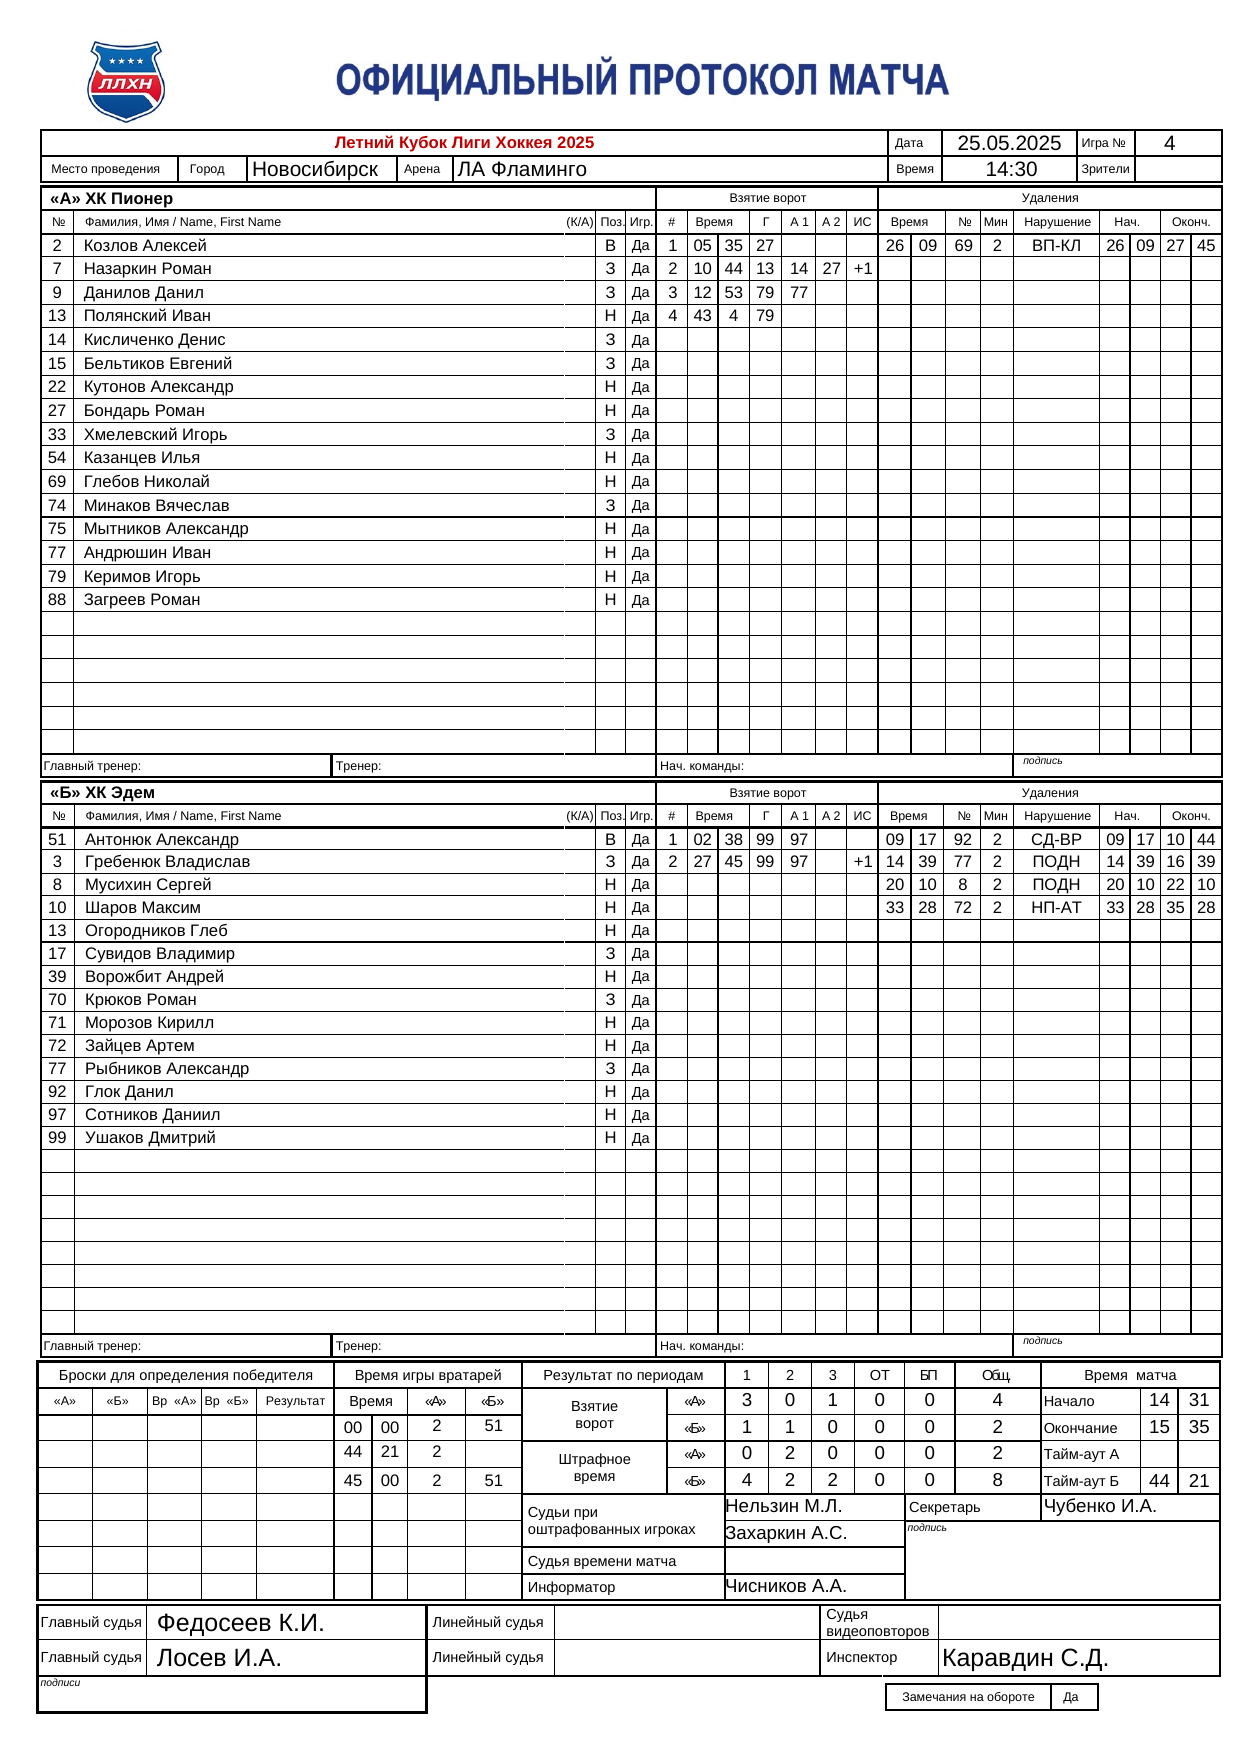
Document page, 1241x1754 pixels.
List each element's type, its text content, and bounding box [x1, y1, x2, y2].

table_cell [782, 1058, 815, 1079]
table_cell 44 [335, 1441, 371, 1467]
table_cell [1100, 966, 1129, 987]
table_cell Взятие ворот [523, 1389, 666, 1440]
table_cell [912, 943, 943, 964]
table_cell [688, 376, 717, 398]
table_cell [1192, 305, 1221, 327]
table_cell [688, 874, 717, 895]
table_cell 1 [657, 235, 687, 256]
table_cell [719, 896, 749, 918]
table_cell [981, 943, 1013, 964]
table_cell [946, 565, 980, 587]
table_cell [657, 541, 687, 564]
table_cell 0 [769, 1389, 811, 1413]
table_cell [946, 281, 980, 303]
table_cell [1131, 281, 1160, 303]
table_cell [912, 1311, 943, 1333]
table_cell [719, 376, 749, 398]
table_cell [879, 470, 910, 493]
table_cell [1179, 1441, 1219, 1467]
table_header Замечания на обороте [887, 1685, 1050, 1709]
table_cell Да [626, 235, 655, 256]
table_cell [847, 1311, 877, 1333]
table_cell [944, 989, 980, 1011]
table_cell [981, 989, 1013, 1011]
table_cell [944, 1081, 980, 1103]
table_cell [1131, 446, 1160, 469]
table_cell [750, 1173, 781, 1195]
table_cell [1192, 518, 1221, 540]
table_cell [847, 874, 877, 895]
table_cell [782, 541, 815, 564]
table_cell [1161, 1035, 1190, 1057]
table_cell [257, 1468, 333, 1493]
table_cell 77 [782, 281, 815, 303]
table_cell [719, 920, 749, 941]
table_cell [688, 399, 717, 422]
table_cell [750, 966, 781, 987]
table_cell [981, 707, 1013, 729]
table_cell [1100, 352, 1129, 374]
table_cell [912, 1242, 943, 1264]
table_cell [719, 541, 749, 564]
table_cell [626, 1288, 655, 1310]
table_cell 74 [42, 494, 73, 516]
table_cell [1100, 328, 1129, 351]
table_cell Данилов Данил [74, 281, 564, 303]
table_cell [565, 1104, 595, 1126]
table_cell [981, 1242, 1013, 1264]
table_cell [879, 1196, 910, 1218]
table_cell 2 [657, 257, 687, 280]
table_cell [750, 636, 781, 658]
table_cell [1014, 446, 1099, 469]
table_cell 10 [1161, 829, 1190, 849]
table_cell Тренер: [333, 1335, 655, 1356]
table_cell Судьи при оштрафованных игроках [523, 1495, 724, 1546]
table_cell [879, 1104, 910, 1126]
table_cell [657, 1311, 687, 1333]
table_cell А 1 [782, 805, 815, 826]
table_cell [782, 896, 815, 918]
table_cell [847, 518, 877, 540]
table_cell Н [596, 541, 625, 564]
table_cell [75, 1219, 564, 1241]
table_cell [565, 588, 595, 611]
table_cell [565, 352, 595, 374]
table_cell А 2 [816, 805, 846, 826]
table_cell Да [626, 1104, 655, 1126]
table_cell [688, 707, 717, 729]
table_cell [816, 707, 846, 729]
table_header Время матча [1042, 1363, 1219, 1387]
table_cell Рыбников Александр [75, 1058, 564, 1079]
table_cell Н [596, 376, 625, 398]
table_cell [1192, 541, 1221, 564]
table_cell Хмелевский Игорь [74, 423, 564, 445]
table_cell [1161, 446, 1190, 469]
table_cell [657, 896, 687, 918]
table_cell [373, 1547, 407, 1573]
table_cell [657, 683, 687, 706]
table_cell [1131, 707, 1160, 729]
table_cell [719, 1127, 749, 1149]
table_cell 0 [855, 1442, 904, 1467]
table_cell В [596, 235, 625, 256]
table_cell 77 [944, 850, 980, 872]
table_cell [981, 1311, 1013, 1333]
table_cell [879, 518, 910, 540]
table_cell Да [626, 1127, 655, 1149]
table_cell [883, 1677, 1220, 1681]
table_cell 21 [1179, 1468, 1219, 1493]
table_cell [1100, 446, 1129, 469]
table_cell [74, 636, 564, 658]
table_cell [565, 850, 595, 872]
table_cell «Б » [466, 1389, 521, 1413]
table_cell [719, 943, 749, 964]
table_cell [657, 470, 687, 493]
table_cell [202, 1494, 256, 1520]
table_cell [750, 874, 781, 895]
table_cell [750, 1150, 781, 1172]
table_cell [596, 683, 625, 706]
table_cell Чисников А.А. [726, 1575, 904, 1599]
table_cell [847, 829, 877, 849]
table_cell 02 [688, 829, 717, 849]
table_header ОТ [855, 1363, 904, 1387]
table_cell Окончание [1042, 1415, 1140, 1440]
table_cell [879, 730, 910, 753]
table_cell Линейный судья [428, 1640, 554, 1675]
table_cell [688, 1265, 717, 1287]
table_cell Да [626, 399, 655, 422]
table_cell [719, 1150, 749, 1172]
table_cell [1192, 376, 1221, 398]
table_cell [847, 943, 877, 964]
table_cell [719, 966, 749, 987]
table_cell [946, 518, 980, 540]
table_cell [42, 1288, 74, 1310]
table_cell [750, 1104, 781, 1126]
table_cell [1100, 588, 1129, 611]
table_cell [1161, 1058, 1190, 1079]
table_cell [1192, 1150, 1221, 1172]
table_cell [1014, 257, 1099, 280]
table_cell [1192, 920, 1221, 941]
table_cell Н [596, 1012, 625, 1033]
table_cell [688, 612, 717, 634]
table_cell 0 [855, 1468, 904, 1493]
table_cell Мытников Александр [74, 518, 564, 540]
table_cell [816, 1104, 846, 1126]
table_cell «А» [39, 1389, 92, 1413]
table_cell [912, 399, 945, 422]
table_cell 15 [1141, 1415, 1177, 1440]
picture [5, 28, 1179, 129]
table_cell [1192, 281, 1221, 303]
table_cell 14 [782, 257, 815, 280]
table_cell [816, 659, 846, 682]
table_cell [1100, 565, 1129, 587]
table_cell Время [879, 211, 945, 233]
table_cell [202, 1468, 256, 1493]
table_cell [39, 1547, 92, 1573]
table_cell 2 [657, 850, 687, 872]
table_cell [148, 1521, 201, 1546]
table_cell [879, 352, 910, 374]
table_cell [1014, 588, 1099, 611]
table_cell [657, 920, 687, 941]
table_cell [93, 1416, 147, 1440]
table_cell [782, 612, 815, 634]
table_cell 0 [905, 1468, 954, 1493]
table_cell [719, 1288, 749, 1310]
table_cell [1014, 565, 1099, 587]
table_cell [565, 235, 595, 256]
table_cell [688, 1242, 717, 1264]
table_cell [565, 636, 595, 658]
table_cell [782, 1035, 815, 1057]
table_cell [626, 1265, 655, 1287]
table_cell [257, 1441, 333, 1467]
table_cell [596, 1173, 625, 1195]
table_cell [879, 966, 910, 987]
table_cell [782, 683, 815, 706]
table_cell 10 [1192, 874, 1221, 895]
table_cell [1161, 1012, 1190, 1033]
table_cell [981, 446, 1013, 469]
table_cell Да [626, 470, 655, 493]
table_cell [750, 1311, 781, 1333]
table_cell [847, 541, 877, 564]
table_cell [847, 1173, 877, 1195]
table_cell [719, 446, 749, 469]
table_cell [1100, 943, 1129, 964]
table_cell «Б» [668, 1415, 724, 1440]
table_cell [1131, 423, 1160, 445]
table_cell [1100, 1058, 1129, 1079]
table_cell ПОДН [1014, 850, 1099, 872]
table_cell [1014, 683, 1099, 706]
table_cell [1014, 1058, 1099, 1079]
table_cell [816, 989, 846, 1011]
table_cell [39, 1521, 92, 1546]
table_cell [1192, 494, 1221, 516]
table_cell Да [626, 328, 655, 351]
table_cell [782, 494, 815, 516]
table_cell [1192, 730, 1221, 753]
table_cell [1161, 1265, 1190, 1287]
table_cell [335, 1494, 371, 1520]
table_cell [148, 1468, 201, 1493]
table_cell Судья видеоповторов [821, 1606, 938, 1639]
table_cell [1192, 423, 1221, 445]
table_cell [565, 874, 595, 895]
table_cell Н [596, 399, 625, 422]
table_cell [1161, 423, 1190, 445]
table_cell [373, 1574, 407, 1599]
table_cell [565, 920, 595, 941]
table_cell [688, 1081, 717, 1103]
table_cell [1161, 966, 1190, 987]
table_cell 27 [750, 235, 781, 256]
table_cell [373, 1494, 407, 1520]
table_cell 09 [912, 235, 945, 256]
table_cell [657, 1288, 687, 1310]
table_cell [946, 470, 980, 493]
table_cell [1161, 707, 1190, 729]
table_cell [719, 1104, 749, 1126]
table_cell [148, 1416, 201, 1440]
table_cell [782, 707, 815, 729]
table_cell [565, 305, 595, 327]
table_cell Город [179, 157, 246, 181]
table_cell Да [626, 920, 655, 941]
table_cell [912, 612, 945, 634]
table_cell Да [626, 588, 655, 611]
table_cell [688, 588, 717, 611]
table_cell [782, 943, 815, 964]
table_cell [1131, 588, 1160, 611]
table_cell [946, 494, 980, 516]
table_cell [847, 730, 877, 753]
table_cell [688, 1196, 717, 1218]
table_cell [1131, 541, 1160, 564]
table_cell Антонюк Александр [75, 829, 564, 849]
table_cell Информатор [523, 1575, 724, 1599]
table_cell [1131, 352, 1160, 374]
table_cell [1192, 446, 1221, 469]
table_cell [719, 399, 749, 422]
table_cell [657, 1150, 687, 1172]
table_cell Да [626, 966, 655, 987]
table_cell Да [626, 565, 655, 587]
table_cell 4 [956, 1389, 1040, 1413]
table_cell Главный тренер: [42, 1335, 330, 1356]
table_cell +1 [847, 850, 877, 872]
table_cell [750, 896, 781, 918]
table_cell [657, 943, 687, 964]
table_cell [981, 1196, 1013, 1218]
table_cell [912, 470, 945, 493]
table_cell Н [596, 1104, 625, 1126]
table_cell [847, 1058, 877, 1079]
table_cell Кисличенко Денис [74, 328, 564, 351]
table_cell [912, 730, 945, 753]
table_cell [75, 1311, 564, 1333]
table_cell 9 [42, 281, 73, 303]
table_cell [981, 1150, 1013, 1172]
table_cell [912, 257, 945, 280]
table_cell [816, 636, 846, 658]
table_cell [879, 1265, 910, 1287]
table_cell [1014, 494, 1099, 516]
table_cell [688, 636, 717, 658]
table_cell [688, 1035, 717, 1057]
table_cell [981, 541, 1013, 564]
table_cell 1 [657, 829, 687, 849]
table_cell 14 [42, 328, 73, 351]
table_cell [946, 446, 980, 469]
table_header Дата [889, 131, 941, 155]
table_cell [1014, 920, 1099, 941]
table_cell [750, 1035, 781, 1057]
table_cell [565, 1127, 595, 1149]
table_cell [879, 659, 910, 682]
table_cell [816, 376, 846, 398]
table_cell [750, 1219, 781, 1241]
table_cell [1161, 399, 1190, 422]
table_header Время игры вратарей [335, 1363, 521, 1387]
table_cell Нарушение [1014, 211, 1099, 233]
table_cell [816, 1012, 846, 1033]
table_cell [912, 446, 945, 469]
table_cell [565, 446, 595, 469]
table_cell [944, 1035, 980, 1057]
table_header Броски для определения победителя [39, 1363, 333, 1387]
table_cell [657, 1219, 687, 1241]
table_cell Да [626, 541, 655, 564]
table_cell [719, 730, 749, 753]
table_cell [688, 328, 717, 351]
table_cell [816, 874, 846, 895]
table_cell [816, 352, 846, 374]
table_cell [816, 966, 846, 987]
table_cell [408, 1494, 465, 1520]
table_cell [750, 352, 781, 374]
table_cell 4 [657, 305, 687, 327]
table_cell [816, 565, 846, 587]
table_cell [626, 659, 655, 682]
table_cell № [946, 211, 980, 233]
table_cell [202, 1416, 256, 1440]
table_cell [1014, 423, 1099, 445]
table_cell [688, 1127, 717, 1149]
table_cell [466, 1574, 521, 1599]
table_cell [657, 1127, 687, 1149]
table_cell [688, 1173, 717, 1195]
table_cell Инспектор [821, 1640, 938, 1675]
table_cell [1014, 281, 1099, 303]
table_cell 72 [944, 896, 980, 918]
table_cell Да [626, 1058, 655, 1079]
table_cell Н [596, 920, 625, 941]
table_cell [719, 423, 749, 445]
table_cell Главный судья [39, 1640, 146, 1675]
table_cell [782, 376, 815, 398]
table_cell [816, 1219, 846, 1241]
table_cell ВП-КЛ [1014, 235, 1099, 256]
table_cell [657, 494, 687, 516]
table_cell Лосев И.А. [147, 1640, 425, 1675]
table_cell 17 [912, 829, 943, 849]
table_cell 09 [879, 829, 910, 849]
table_cell «А» [668, 1389, 724, 1413]
table_cell Огородников Глеб [75, 920, 564, 941]
table_cell [782, 470, 815, 493]
table_cell [847, 588, 877, 611]
table_cell [847, 1081, 877, 1103]
table_cell [1192, 1104, 1221, 1126]
table_cell [42, 1219, 74, 1241]
table_cell 31 [1179, 1389, 1219, 1413]
table_cell [782, 399, 815, 422]
table_cell Да [626, 376, 655, 398]
table_cell [1100, 636, 1129, 658]
table_cell [981, 423, 1013, 445]
table_cell [93, 1521, 147, 1546]
table_cell [1131, 1127, 1160, 1149]
table_cell [1014, 518, 1099, 540]
table_cell [879, 1127, 910, 1149]
table_cell [816, 1242, 846, 1264]
table_cell [1161, 920, 1190, 941]
table_cell [565, 494, 595, 516]
table_cell [719, 352, 749, 374]
table_cell [688, 494, 717, 516]
table_cell [981, 376, 1013, 398]
table_cell [1100, 920, 1129, 941]
table_cell [816, 541, 846, 564]
table_cell Время [335, 1389, 407, 1413]
table_cell [408, 1547, 465, 1573]
table_cell [981, 1127, 1013, 1149]
table_cell ПОДН [1014, 874, 1099, 895]
table_cell [565, 565, 595, 587]
table_cell [719, 1081, 749, 1103]
table_header «А» ХК Пионер [42, 188, 655, 209]
table_cell [257, 1494, 333, 1520]
table_cell [847, 305, 877, 327]
table_cell [981, 730, 1013, 753]
table_cell [1131, 1219, 1160, 1241]
table_cell [912, 659, 945, 682]
table_cell [688, 470, 717, 493]
table_cell Н [596, 896, 625, 918]
table_cell [657, 352, 687, 374]
table_cell [1131, 1288, 1160, 1310]
table_cell Минаков Вячеслав [74, 494, 564, 516]
table_cell [719, 518, 749, 540]
table_cell Тайм-аут Б [1042, 1468, 1140, 1493]
table_cell [565, 328, 595, 351]
table_cell [565, 1173, 595, 1195]
table_cell [750, 1265, 781, 1287]
table_cell [1161, 612, 1190, 634]
table_cell [944, 1219, 980, 1241]
table_cell 28 [1131, 896, 1160, 918]
table_cell [847, 966, 877, 987]
table_cell [657, 989, 687, 1011]
table_cell [750, 1058, 781, 1079]
table_cell [816, 920, 846, 941]
table_cell [912, 518, 945, 540]
table_cell [565, 281, 595, 303]
table_cell 2 [956, 1415, 1040, 1440]
table_cell [1014, 1242, 1099, 1264]
table_cell Нач. команды: [657, 755, 1012, 776]
table_cell [1014, 966, 1099, 987]
table_cell [981, 565, 1013, 587]
table_cell [596, 612, 625, 634]
table_cell [42, 707, 73, 729]
table_cell [565, 829, 595, 849]
table_cell [1192, 612, 1221, 634]
table_cell Полянский Иван [74, 305, 564, 327]
table_cell 72 [42, 1035, 74, 1057]
table_cell 1 [769, 1415, 811, 1440]
table_cell [688, 518, 717, 540]
table_cell [879, 494, 910, 516]
table_cell [912, 376, 945, 398]
table_cell [1100, 1242, 1129, 1264]
table_cell [719, 659, 749, 682]
table_cell [75, 1150, 564, 1172]
table_cell 14 [1100, 850, 1129, 872]
table_cell [1100, 1196, 1129, 1218]
table_cell [782, 1288, 815, 1310]
table_cell [335, 1574, 371, 1599]
table_cell 39 [1131, 850, 1160, 872]
table_cell 43 [688, 305, 717, 327]
table_cell [816, 1150, 846, 1172]
table_cell [912, 966, 943, 987]
table_cell 39 [912, 850, 943, 872]
table_cell [750, 1242, 781, 1264]
table_cell 44 [1141, 1468, 1177, 1493]
table_cell 8 [42, 874, 74, 895]
table_cell ЛА Фламинго [454, 157, 887, 181]
table_cell [946, 612, 980, 634]
table_cell [1014, 1081, 1099, 1103]
table_cell [257, 1521, 333, 1546]
table_cell [847, 1265, 877, 1287]
table_cell Крюков Роман [75, 989, 564, 1011]
table_cell [657, 399, 687, 422]
table_cell 33 [42, 423, 73, 445]
table_cell [657, 1196, 687, 1218]
table_cell Нарушение [1014, 805, 1099, 826]
table_cell [816, 896, 846, 918]
table_cell 69 [42, 470, 73, 493]
table_cell 00 [335, 1416, 371, 1440]
table_cell [565, 1311, 595, 1333]
table_cell [912, 1265, 943, 1287]
table_cell [1100, 1173, 1129, 1195]
table_cell [816, 281, 846, 303]
table_cell [373, 1521, 407, 1546]
table_cell [1192, 470, 1221, 493]
table_cell [946, 257, 980, 280]
table_cell [912, 1196, 943, 1218]
table_cell [39, 1494, 92, 1520]
table_cell 0 [726, 1442, 768, 1467]
table_cell [816, 588, 846, 611]
table_cell [816, 943, 846, 964]
table_cell 45 [1192, 235, 1221, 256]
table_cell [912, 588, 945, 611]
table_cell [1161, 281, 1190, 303]
table_cell [750, 446, 781, 469]
table_cell [879, 612, 910, 634]
table_cell Андрюшин Иван [74, 541, 564, 564]
table_cell [981, 920, 1013, 941]
table_cell [1100, 518, 1129, 540]
table_cell Линейный судья [428, 1606, 554, 1639]
table_cell 8 [956, 1468, 1040, 1493]
table_cell [981, 1035, 1013, 1057]
table_cell [1161, 565, 1190, 587]
table_cell [1161, 588, 1190, 611]
table_cell [39, 1441, 92, 1467]
table_cell [879, 943, 910, 964]
table_cell [42, 1196, 74, 1218]
table_cell [782, 1311, 815, 1333]
table_cell [688, 659, 717, 682]
table_cell З [596, 352, 625, 374]
table_cell [912, 1081, 943, 1103]
table_cell [1014, 636, 1099, 658]
table_cell [42, 683, 73, 706]
table_cell [912, 541, 945, 564]
table_cell [75, 1288, 564, 1310]
table_cell 10 [912, 874, 943, 895]
table_cell [719, 707, 749, 729]
table_cell Да [626, 989, 655, 1011]
table_cell Тренер: [333, 755, 655, 776]
table_cell [1192, 1311, 1221, 1333]
table_cell [879, 1058, 910, 1079]
table_cell [565, 257, 595, 280]
table_cell Федосеев К.И. [147, 1606, 425, 1639]
table_cell [816, 829, 846, 849]
table_cell [944, 920, 980, 941]
table_cell [944, 1288, 980, 1310]
table_cell [847, 612, 877, 634]
table_cell [1131, 1104, 1160, 1126]
table_cell [1161, 1150, 1190, 1172]
table_cell 2 [981, 850, 1013, 872]
table_cell 13 [750, 257, 781, 280]
table_cell [93, 1441, 147, 1467]
table_cell [1131, 1173, 1160, 1195]
table_cell Игр. [626, 805, 655, 826]
table_header 2 [769, 1363, 811, 1387]
table_header Летний Кубок Лиги Хоккея 2025 [42, 131, 887, 155]
table_cell 26 [879, 235, 910, 256]
table_cell [1014, 1288, 1099, 1310]
table_cell [1100, 1035, 1129, 1057]
table_cell [912, 1173, 943, 1195]
table_cell [981, 1219, 1013, 1241]
table_cell [93, 1494, 147, 1520]
table_cell Арена [398, 157, 452, 181]
table_cell [946, 399, 980, 422]
table_cell Да [626, 943, 655, 964]
table_cell [719, 874, 749, 895]
table_cell 38 [719, 829, 749, 849]
table_cell Н [596, 966, 625, 987]
table_cell 10 [1131, 874, 1160, 895]
table_cell [1131, 920, 1160, 941]
table_cell [750, 399, 781, 422]
table_cell [1131, 257, 1160, 280]
table_cell [565, 1196, 595, 1218]
table_cell [816, 446, 846, 469]
table_cell [981, 683, 1013, 706]
table_cell Сотников Даниил [75, 1104, 564, 1126]
table_cell З [596, 281, 625, 303]
table_cell [202, 1441, 256, 1467]
table_cell [981, 257, 1013, 280]
table_cell [93, 1574, 147, 1599]
table_cell [626, 1242, 655, 1264]
table_cell [750, 920, 781, 941]
table_cell Вр «Б» [202, 1389, 256, 1413]
table_cell [1014, 328, 1099, 351]
table_cell [1131, 1242, 1160, 1264]
table_cell 0 [855, 1415, 904, 1440]
table_cell [879, 989, 910, 1011]
table_cell [750, 943, 781, 964]
table_cell 77 [42, 541, 73, 564]
table_cell [1131, 518, 1160, 540]
table_cell Главный тренер: [42, 755, 330, 776]
table_cell [719, 494, 749, 516]
table_cell [565, 612, 595, 634]
table_cell 00 [373, 1416, 407, 1440]
table_cell [847, 636, 877, 658]
table_cell [816, 423, 846, 445]
table_cell [1131, 612, 1160, 634]
table_cell [75, 1196, 564, 1218]
table_cell Бондарь Роман [74, 399, 564, 422]
table_cell [596, 659, 625, 682]
table_cell [596, 636, 625, 658]
table_cell [565, 1058, 595, 1079]
table_cell [565, 1265, 595, 1287]
table_cell [1192, 943, 1221, 964]
table_cell [1161, 1104, 1190, 1126]
table_cell [1100, 470, 1129, 493]
table_cell [626, 1196, 655, 1218]
table_cell [782, 874, 815, 895]
table_cell Керимов Игорь [74, 565, 564, 587]
table_cell 97 [42, 1104, 74, 1126]
table_cell [750, 328, 781, 351]
table_cell [847, 1035, 877, 1057]
table_cell Н [596, 874, 625, 895]
table_cell [1100, 376, 1129, 398]
table_cell 71 [42, 1012, 74, 1033]
table_cell [946, 659, 980, 682]
table_cell Фамилия, Имя / Name, First Name [74, 211, 565, 233]
table_cell [688, 565, 717, 587]
table_cell Козлов Алексей [74, 235, 564, 256]
table_cell Чубенко И.А. [1042, 1495, 1219, 1520]
table_cell подпись [1014, 755, 1221, 776]
table_cell [565, 1288, 595, 1310]
table_cell [879, 565, 910, 587]
table_cell [75, 1242, 564, 1264]
table_cell [847, 1127, 877, 1149]
table_cell [879, 1081, 910, 1103]
table_cell Н [596, 1081, 625, 1103]
table_cell [1014, 989, 1099, 1011]
table_cell [939, 1606, 1219, 1639]
table_cell Судья времени матча [523, 1548, 724, 1573]
table_cell [782, 920, 815, 941]
table_cell [946, 707, 980, 729]
table_cell Оконч. [1161, 211, 1221, 233]
table_cell Поз. [596, 805, 625, 826]
table_cell [1100, 989, 1129, 1011]
table_cell [782, 565, 815, 587]
table_cell [750, 1012, 781, 1033]
table_cell [148, 1441, 201, 1467]
table_cell [750, 683, 781, 706]
table_cell «А» [668, 1442, 724, 1467]
table_cell [1100, 1081, 1129, 1103]
table_cell [1131, 1196, 1160, 1218]
table_cell [657, 376, 687, 398]
table_cell 20 [1100, 874, 1129, 895]
table_cell [981, 518, 1013, 540]
table_cell [1131, 1058, 1160, 1079]
table_cell Н [596, 1035, 625, 1057]
table_cell [1100, 1311, 1129, 1333]
table_cell [981, 966, 1013, 987]
table_cell 35 [1179, 1415, 1219, 1440]
table_cell [39, 1468, 92, 1493]
table_cell [879, 305, 910, 327]
table_cell Глок Данил [75, 1081, 564, 1103]
table_cell [565, 659, 595, 682]
table_cell [912, 1150, 943, 1172]
table_cell [782, 328, 815, 351]
table_cell 1 [726, 1415, 768, 1440]
table_cell [719, 328, 749, 351]
table_cell [879, 1242, 910, 1264]
table_cell [657, 328, 687, 351]
table_cell [42, 730, 73, 753]
table_cell [750, 470, 781, 493]
table_cell 51 [466, 1416, 521, 1440]
table_cell [782, 659, 815, 682]
table_cell [626, 683, 655, 706]
table_cell 35 [719, 235, 749, 256]
table_cell (К/А) [565, 211, 595, 233]
table_cell [565, 541, 595, 564]
table_cell [782, 989, 815, 1011]
table_cell З [596, 943, 625, 964]
table_cell [879, 281, 910, 303]
table_cell [879, 920, 910, 941]
table_cell [1192, 659, 1221, 682]
table_cell 2 [812, 1468, 854, 1493]
table_cell 2 [42, 235, 73, 256]
table_cell [719, 636, 749, 658]
table_cell 35 [1161, 896, 1190, 918]
table_cell [782, 1104, 815, 1126]
table_cell ИС [847, 211, 877, 233]
table_cell [565, 376, 595, 398]
table_cell [946, 588, 980, 611]
table_cell [74, 730, 564, 753]
table_cell [750, 565, 781, 587]
table_cell 17 [42, 943, 74, 964]
table_cell [1192, 1035, 1221, 1057]
table_cell 77 [42, 1058, 74, 1079]
table_cell [74, 707, 564, 729]
table_cell 3 [657, 281, 687, 303]
table_cell [657, 423, 687, 445]
table_cell Назаркин Роман [74, 257, 564, 280]
table_cell [688, 896, 717, 918]
table_cell [847, 1196, 877, 1218]
table_cell [1131, 565, 1160, 587]
table_cell [596, 1196, 625, 1218]
table_cell Загреев Роман [74, 588, 564, 611]
table_cell [750, 1081, 781, 1103]
table_cell 51 [42, 829, 74, 849]
table_cell [944, 943, 980, 964]
table_cell [1192, 989, 1221, 1011]
table_cell [1141, 1441, 1177, 1467]
table_cell [912, 494, 945, 516]
table_cell [912, 565, 945, 587]
table_cell 22 [1161, 874, 1190, 895]
table_cell [719, 1265, 749, 1287]
table_cell 51 [466, 1468, 521, 1493]
table_cell [847, 989, 877, 1011]
table_cell [912, 328, 945, 351]
table_cell Г [750, 805, 781, 826]
table_cell [719, 565, 749, 587]
table_cell [657, 518, 687, 540]
table_cell [750, 1127, 781, 1149]
table_cell Мин [981, 211, 1013, 233]
table_cell [750, 707, 781, 729]
table_cell [847, 446, 877, 469]
table_cell Мусихин Сергей [75, 874, 564, 895]
table_cell З [596, 328, 625, 351]
table_cell [75, 1265, 564, 1287]
table_cell [750, 494, 781, 516]
table_cell [565, 683, 595, 706]
table_cell 2 [769, 1468, 811, 1493]
table_cell [782, 423, 815, 445]
table_cell [782, 446, 815, 469]
table_cell [657, 1058, 687, 1079]
table_cell [912, 683, 945, 706]
table_cell [42, 1311, 74, 1333]
table_cell [946, 730, 980, 753]
table_cell [657, 1173, 687, 1195]
table_cell [879, 541, 910, 564]
table_cell [750, 1288, 781, 1310]
table_cell [816, 1035, 846, 1057]
table_cell Н [596, 305, 625, 327]
table_cell [1014, 1173, 1099, 1195]
table_cell # [657, 805, 687, 826]
table_cell 54 [42, 446, 73, 469]
table_cell [1131, 1035, 1160, 1057]
table_cell [912, 1012, 943, 1033]
table_cell [1014, 376, 1099, 398]
table_cell +1 [847, 257, 877, 280]
table_cell НП-АТ [1014, 896, 1099, 918]
table_cell [565, 730, 595, 753]
table_cell [688, 1150, 717, 1172]
table_cell [657, 874, 687, 895]
table_cell «Б» [93, 1389, 147, 1413]
table_cell [1161, 1242, 1190, 1264]
table_cell [847, 1150, 877, 1172]
table_cell [879, 446, 910, 469]
table_cell 44 [719, 257, 749, 280]
table_cell 92 [42, 1081, 74, 1103]
table_cell [847, 1288, 877, 1310]
table_cell [626, 730, 655, 753]
table_cell 28 [912, 896, 943, 918]
table_cell 20 [879, 874, 910, 895]
table_cell 92 [944, 829, 980, 849]
table_cell Время [879, 805, 943, 826]
table_cell [1014, 1196, 1099, 1218]
table_cell [912, 305, 945, 327]
table_cell [657, 612, 687, 634]
table_cell [981, 494, 1013, 516]
table_cell [816, 1288, 846, 1310]
table_cell [565, 1012, 595, 1033]
table_cell 7 [42, 257, 73, 280]
table_cell [596, 1288, 625, 1310]
table_cell [816, 612, 846, 634]
table_header Игра № [1078, 131, 1134, 155]
table_cell 8 [944, 874, 980, 895]
table_cell Ворожбит Андрей [75, 966, 564, 987]
table_cell 09 [1100, 829, 1129, 849]
table_cell [782, 730, 815, 753]
table_cell Нельзин М.Л. [726, 1495, 904, 1520]
table_cell [466, 1441, 521, 1467]
table_cell [202, 1574, 256, 1599]
table_cell 13 [42, 920, 74, 941]
table_cell [1161, 328, 1190, 351]
table_cell [565, 1242, 595, 1264]
table_cell [1192, 1242, 1221, 1264]
table_cell Да [626, 494, 655, 516]
table_cell [847, 707, 877, 729]
table_cell [1014, 1219, 1099, 1241]
table_cell [1161, 730, 1190, 753]
table_header Да [1052, 1685, 1097, 1709]
table_cell 39 [42, 966, 74, 987]
table_cell [148, 1574, 201, 1599]
table_cell Кутонов Александр [74, 376, 564, 398]
table_cell 4 [726, 1468, 768, 1493]
table_cell Н [596, 565, 625, 587]
table_cell [847, 376, 877, 398]
table_cell [408, 1521, 465, 1546]
table_cell [1192, 1058, 1221, 1079]
table_cell [657, 1012, 687, 1033]
table_cell 27 [688, 850, 717, 872]
table_cell [1161, 1173, 1190, 1195]
table_cell 15 [42, 352, 73, 374]
table_cell [944, 1196, 980, 1218]
table_cell [912, 1288, 943, 1310]
table_cell [847, 683, 877, 706]
table_cell 69 [946, 235, 980, 256]
table_cell [981, 281, 1013, 303]
table_cell [944, 1127, 980, 1149]
table_cell 2 [408, 1416, 465, 1440]
table_cell [719, 989, 749, 1011]
table_cell 97 [782, 829, 815, 849]
table_cell [1161, 989, 1190, 1011]
table_cell 45 [335, 1468, 371, 1493]
table_cell 00 [373, 1468, 407, 1493]
table_header 25.05.2025 [943, 131, 1076, 155]
table_cell [816, 1311, 846, 1333]
table_cell Нач. [1100, 805, 1160, 826]
table_cell 70 [42, 989, 74, 1011]
table_cell [847, 1104, 877, 1126]
table_cell [726, 1548, 904, 1573]
table_cell [1192, 1081, 1221, 1103]
table_cell [1192, 1012, 1221, 1033]
table_cell Зайцев Артем [75, 1035, 564, 1057]
table_header Результат по периодам [523, 1363, 724, 1387]
table_cell «А» [408, 1389, 465, 1413]
table_cell [1131, 470, 1160, 493]
table_cell [946, 376, 980, 398]
table_cell 99 [42, 1127, 74, 1149]
table_cell В [596, 829, 625, 849]
table_cell [944, 1150, 980, 1172]
table_cell [1192, 1265, 1221, 1287]
table_cell [657, 966, 687, 987]
table_cell Новосибирск [248, 157, 396, 181]
table_cell [750, 588, 781, 611]
table_cell Да [626, 352, 655, 374]
table_cell [1100, 1104, 1129, 1126]
table_cell 79 [42, 565, 73, 587]
table_cell [816, 850, 846, 872]
table_cell Да [626, 281, 655, 303]
table_cell [1014, 352, 1099, 374]
table_cell А 1 [782, 211, 815, 233]
table_cell Шаров Максим [75, 896, 564, 918]
table_cell 33 [1100, 896, 1129, 918]
table_cell [981, 1012, 1013, 1033]
table_cell Игр. [626, 211, 655, 233]
table_cell [981, 1058, 1013, 1079]
table_cell [879, 1150, 910, 1172]
table_cell [981, 1288, 1013, 1310]
table_cell [565, 989, 595, 1011]
table_cell [565, 423, 595, 445]
table_cell СД-ВР [1014, 829, 1099, 849]
table_cell [847, 423, 877, 445]
table_cell 2 [769, 1442, 811, 1467]
table_cell [688, 1104, 717, 1126]
table_cell [816, 1058, 846, 1079]
table_cell [944, 1265, 980, 1287]
table_cell [944, 1173, 980, 1195]
table_cell [750, 423, 781, 445]
table_cell Да [626, 850, 655, 872]
table_cell [782, 1081, 815, 1103]
table_cell [782, 352, 815, 374]
table_cell [879, 328, 910, 351]
table_cell Нач. [1100, 211, 1160, 233]
table_cell 0 [905, 1389, 954, 1413]
table_header БП [905, 1363, 954, 1387]
table_cell 44 [1192, 829, 1221, 849]
table_cell [750, 612, 781, 634]
table_cell [912, 1058, 943, 1079]
table_cell [1192, 399, 1221, 422]
table_cell [1014, 1127, 1099, 1149]
table_cell [1192, 636, 1221, 658]
table_cell [657, 1104, 687, 1126]
table_cell [657, 730, 687, 753]
table_cell [719, 1058, 749, 1079]
table_cell Сувидов Владимир [75, 943, 564, 964]
table_cell [847, 896, 877, 918]
table_cell З [596, 257, 625, 280]
table_cell 53 [719, 281, 749, 303]
table_cell [1100, 659, 1129, 682]
table_cell [944, 966, 980, 987]
table_cell [1161, 257, 1190, 280]
table_cell [555, 1606, 819, 1639]
table_cell [912, 1127, 943, 1149]
table_cell [1192, 1196, 1221, 1218]
table_cell [1161, 659, 1190, 682]
table_cell [657, 659, 687, 682]
table_cell 16 [1161, 850, 1190, 872]
table_cell [688, 1311, 717, 1333]
table_cell Да [626, 1012, 655, 1033]
table_cell [816, 683, 846, 706]
table_cell [42, 1242, 74, 1264]
table_cell [39, 1574, 92, 1599]
table_cell 0 [812, 1415, 854, 1440]
table_cell [1192, 707, 1221, 729]
table_cell [1100, 1012, 1129, 1033]
table_cell [1131, 376, 1160, 398]
table_cell [1131, 966, 1160, 987]
table_cell [1161, 541, 1190, 564]
table_cell [1131, 1150, 1160, 1172]
table_cell Результат [257, 1389, 333, 1413]
table_cell Время [688, 805, 749, 826]
table_cell [257, 1547, 333, 1573]
table_cell [847, 235, 877, 256]
table_cell [626, 612, 655, 634]
table_cell [688, 920, 717, 941]
table_cell [93, 1547, 147, 1573]
table_cell [1131, 659, 1160, 682]
table_cell [912, 1104, 943, 1126]
table_cell [688, 446, 717, 469]
table_cell [1161, 1081, 1190, 1103]
table_cell [719, 470, 749, 493]
table_cell [1100, 1265, 1129, 1287]
table_cell 4 [719, 305, 749, 327]
table_cell Захаркин А.С. [726, 1521, 904, 1546]
table_cell подпись [1014, 1335, 1221, 1356]
table_cell 26 [1100, 235, 1129, 256]
table_cell [981, 659, 1013, 682]
table_cell Да [626, 829, 655, 849]
table_cell 2 [981, 896, 1013, 918]
table_cell [688, 1219, 717, 1241]
table_cell [816, 1081, 846, 1103]
table_cell 97 [782, 850, 815, 872]
table_cell [74, 612, 564, 634]
table_cell [847, 494, 877, 516]
table_cell [1192, 1173, 1221, 1195]
table_cell [1161, 494, 1190, 516]
table_cell 2 [981, 235, 1013, 256]
table_header «Б» ХК Эдем [42, 783, 655, 803]
table_cell З [596, 989, 625, 1011]
table_cell [1131, 494, 1160, 516]
table_cell [39, 1416, 92, 1440]
table_cell [981, 1104, 1013, 1126]
table_cell [565, 1035, 595, 1057]
table_cell [782, 235, 815, 256]
table_cell [42, 1150, 74, 1172]
table_cell [688, 352, 717, 374]
table_cell [1161, 1219, 1190, 1241]
table_cell 10 [688, 257, 717, 280]
table_cell А 2 [816, 211, 846, 233]
table_cell [750, 659, 781, 682]
table_cell [688, 989, 717, 1011]
table_cell [782, 1242, 815, 1264]
table_cell [1100, 707, 1129, 729]
table_cell [816, 235, 846, 256]
table_cell 22 [42, 376, 73, 398]
table_cell 14 [879, 850, 910, 872]
table_cell 0 [812, 1442, 854, 1467]
table_cell [782, 305, 815, 327]
table_cell 3 [726, 1389, 768, 1413]
table_cell [1131, 328, 1160, 351]
table_cell № [944, 805, 980, 826]
table_cell [750, 1196, 781, 1218]
table_cell [1100, 305, 1129, 327]
table_cell [626, 1311, 655, 1333]
table_cell [981, 1265, 1013, 1287]
table_cell 09 [1131, 235, 1160, 256]
table_cell [879, 1219, 910, 1241]
table_cell [148, 1547, 201, 1573]
table_cell [1192, 1288, 1221, 1310]
table_cell [1014, 1104, 1099, 1126]
table_cell Вр «А» [148, 1389, 201, 1413]
table_cell [879, 423, 910, 445]
table_cell [912, 707, 945, 729]
table_cell Каравдин С.Д. [939, 1640, 1219, 1675]
table_cell [1192, 588, 1221, 611]
table_cell [847, 565, 877, 587]
table_cell [816, 399, 846, 422]
table_cell [42, 1173, 74, 1195]
table_cell 3 [42, 850, 74, 872]
table_cell [719, 683, 749, 706]
table_cell 33 [879, 896, 910, 918]
table_cell 0 [905, 1442, 954, 1467]
table_cell [912, 636, 945, 658]
table_cell [1161, 1127, 1190, 1149]
table_cell [719, 1173, 749, 1195]
table_cell Секретарь [906, 1495, 1040, 1520]
table_cell [565, 943, 595, 964]
table_cell [719, 1242, 749, 1264]
table_cell [782, 518, 815, 540]
table_cell [1100, 541, 1129, 564]
table_cell [719, 1012, 749, 1033]
table_cell [1192, 1127, 1221, 1149]
table_cell [816, 305, 846, 327]
table_cell [565, 1219, 595, 1241]
table_cell [782, 1196, 815, 1218]
table_cell Место проведения [42, 157, 177, 181]
table_cell [1100, 683, 1129, 706]
table_cell Мин [981, 805, 1013, 826]
table_cell [1014, 1265, 1099, 1287]
table_cell [1100, 281, 1129, 303]
table_cell [879, 636, 910, 658]
table_cell [74, 659, 564, 682]
table_cell Начало [1042, 1389, 1140, 1413]
table_cell Н [596, 518, 625, 540]
table_cell [847, 399, 877, 422]
table_cell Гребенюк Владислав [75, 850, 564, 872]
table_header 3 [812, 1363, 854, 1387]
table_cell [847, 352, 877, 374]
table_cell [944, 1311, 980, 1333]
table_cell [428, 1677, 882, 1711]
table_cell [946, 541, 980, 564]
table_cell [688, 730, 717, 753]
table_cell [1100, 423, 1129, 445]
table_cell [688, 1288, 717, 1310]
table_cell [946, 683, 980, 706]
table_cell [1014, 1035, 1099, 1057]
table_cell [1131, 943, 1160, 964]
table_cell [847, 1242, 877, 1264]
table_cell [944, 1242, 980, 1264]
table_cell [657, 636, 687, 658]
table_cell [816, 328, 846, 351]
table_cell [626, 1150, 655, 1172]
table_cell [946, 423, 980, 445]
table_cell [148, 1494, 201, 1520]
table_cell [1014, 943, 1099, 964]
table_cell 2 [981, 829, 1013, 849]
table_cell З [596, 423, 625, 445]
table_cell Фамилия, Имя / Name, First Name [75, 805, 565, 826]
table_cell [782, 1127, 815, 1149]
table_cell 39 [1192, 850, 1221, 872]
table_cell [335, 1521, 371, 1546]
table_cell [1014, 612, 1099, 634]
table_cell [879, 1288, 910, 1310]
table_cell [1131, 1081, 1160, 1103]
table_header 4 [1136, 131, 1221, 155]
table_cell [466, 1521, 521, 1546]
table_cell [946, 305, 980, 327]
table_cell Да [626, 257, 655, 280]
table_cell [1161, 1311, 1190, 1333]
table_cell [1161, 1288, 1190, 1310]
table_cell [688, 541, 717, 564]
table_cell [1131, 305, 1160, 327]
table_cell [626, 1173, 655, 1195]
table_cell 2 [408, 1441, 465, 1467]
table_cell [816, 470, 846, 493]
table_cell 2 [956, 1442, 1040, 1467]
table_cell Зрители [1078, 157, 1134, 181]
table_cell 05 [688, 235, 717, 256]
table_cell [688, 423, 717, 445]
table_cell [1131, 399, 1160, 422]
table_cell [257, 1416, 333, 1440]
table_cell Казанцев Илья [74, 446, 564, 469]
table_cell [688, 966, 717, 987]
table_cell [946, 352, 980, 374]
table_cell [1100, 1219, 1129, 1241]
table_cell 0 [855, 1389, 904, 1413]
table_cell [1014, 707, 1099, 729]
table_cell [879, 399, 910, 422]
table_cell [981, 305, 1013, 327]
table_cell [657, 588, 687, 611]
table_cell [466, 1547, 521, 1573]
table_cell [1131, 730, 1160, 753]
table_cell [626, 707, 655, 729]
table_cell [626, 1219, 655, 1241]
table_cell [719, 588, 749, 611]
table_cell [688, 1058, 717, 1079]
table_cell Нач. команды: [657, 1335, 1012, 1356]
table_cell [1131, 1012, 1160, 1033]
table_cell Глебов Николай [74, 470, 564, 493]
table_cell [782, 636, 815, 658]
table_cell [1100, 1127, 1129, 1149]
table_cell Ушаков Дмитрий [75, 1127, 564, 1149]
table_cell [946, 636, 980, 658]
table_cell [879, 376, 910, 398]
table_cell 45 [719, 850, 749, 872]
table_cell [912, 1035, 943, 1057]
table_cell [981, 1081, 1013, 1103]
table_cell Да [626, 305, 655, 327]
table_cell [847, 1219, 877, 1241]
table_cell [74, 683, 564, 706]
table_cell [657, 1242, 687, 1264]
table_cell [1192, 966, 1221, 987]
table_cell [816, 1196, 846, 1218]
table_cell [944, 1104, 980, 1126]
table_cell Да [626, 446, 655, 469]
table_cell [596, 1311, 625, 1333]
table_cell [816, 730, 846, 753]
table_cell 1 [812, 1389, 854, 1413]
table_cell [1131, 683, 1160, 706]
table_cell [1161, 352, 1190, 374]
table_cell Н [596, 470, 625, 493]
table_cell [688, 943, 717, 964]
table_cell 99 [750, 829, 781, 849]
table_cell [981, 399, 1013, 422]
table_cell Н [596, 446, 625, 469]
table_cell (К/А) [565, 805, 595, 826]
table_cell [1014, 659, 1099, 682]
table_cell Морозов Кирилл [75, 1012, 564, 1033]
table_cell № [42, 211, 73, 233]
table_cell [847, 1012, 877, 1033]
table_cell [750, 730, 781, 753]
table_cell З [596, 1058, 625, 1079]
table_cell [1161, 305, 1190, 327]
table_cell 27 [816, 257, 846, 280]
table_cell 12 [688, 281, 717, 303]
table_cell [750, 376, 781, 398]
table_cell подписи [39, 1677, 425, 1711]
table_cell [981, 588, 1013, 611]
table_cell [879, 1012, 910, 1033]
table_cell [816, 1127, 846, 1149]
table_cell [596, 1265, 625, 1287]
table_cell [565, 966, 595, 987]
table_cell [719, 1311, 749, 1333]
table_cell Да [626, 1035, 655, 1057]
table_cell [879, 1311, 910, 1333]
table_cell [202, 1521, 256, 1546]
table_cell [42, 612, 73, 634]
table_cell [42, 1265, 74, 1287]
table_cell [847, 659, 877, 682]
table_cell [596, 1150, 625, 1172]
table_cell [719, 1196, 749, 1218]
table_cell ИС [847, 805, 877, 826]
table_cell [981, 352, 1013, 374]
table_cell 79 [750, 305, 781, 327]
table_cell [1014, 1012, 1099, 1033]
table_cell [596, 730, 625, 753]
table_cell [946, 328, 980, 351]
table_cell 21 [373, 1441, 407, 1467]
table_cell [816, 1265, 846, 1287]
table_cell [879, 707, 910, 729]
table_cell Оконч. [1161, 805, 1221, 826]
table_cell [1131, 1311, 1160, 1333]
table_cell [466, 1494, 521, 1520]
table_cell [981, 612, 1013, 634]
table_cell [1100, 612, 1129, 634]
table_cell [1192, 328, 1221, 351]
table_cell З [596, 494, 625, 516]
table_cell [657, 565, 687, 587]
table_cell 2 [408, 1468, 465, 1493]
table_cell [1192, 257, 1221, 280]
table_cell [202, 1547, 256, 1573]
table_header Общ. [956, 1363, 1040, 1387]
table_cell [626, 636, 655, 658]
table_cell [912, 281, 945, 303]
table_cell [1131, 1265, 1160, 1287]
table_cell [1161, 518, 1190, 540]
table_cell [782, 1150, 815, 1172]
table_cell 88 [42, 588, 73, 611]
table_cell [1136, 157, 1221, 181]
table_cell [1161, 636, 1190, 658]
table_cell [981, 328, 1013, 351]
table_cell [1100, 494, 1129, 516]
table_cell [1131, 636, 1160, 658]
table_cell Да [626, 874, 655, 895]
table_cell [1161, 1196, 1190, 1218]
table_cell Главный судья [39, 1606, 146, 1639]
table_cell [1014, 1150, 1099, 1172]
table_cell 28 [1192, 896, 1221, 918]
table_cell 14:30 [943, 157, 1076, 181]
table_cell Поз. [596, 211, 625, 233]
table_cell Г [750, 211, 781, 233]
table_cell [1014, 541, 1099, 564]
table_cell [688, 683, 717, 706]
table_cell [1192, 565, 1221, 587]
table_cell [1099, 1682, 1220, 1711]
table_cell [1192, 352, 1221, 374]
table_cell [847, 328, 877, 351]
table_cell [912, 920, 943, 941]
table_cell 2 [981, 874, 1013, 895]
table_cell [879, 1173, 910, 1195]
table_cell Да [626, 518, 655, 540]
table_cell [912, 1219, 943, 1241]
table_cell [782, 1173, 815, 1195]
table_cell [1161, 470, 1190, 493]
table_cell Штрафное время [523, 1442, 666, 1493]
table_cell [555, 1640, 819, 1675]
table_cell [688, 1012, 717, 1033]
table_cell 75 [42, 518, 73, 540]
table_cell [565, 707, 595, 729]
table_cell [1014, 470, 1099, 493]
table_cell [42, 659, 73, 682]
table_cell [1014, 730, 1099, 753]
table_cell [879, 588, 910, 611]
table_cell [912, 989, 943, 1011]
table_cell [596, 1242, 625, 1264]
table_cell [912, 352, 945, 374]
table_cell [596, 1219, 625, 1241]
table_cell 27 [1161, 235, 1190, 256]
table_cell [93, 1468, 147, 1493]
table_cell Бельтиков Евгений [74, 352, 564, 374]
table_header Взятие ворот [657, 783, 877, 803]
table_cell [408, 1574, 465, 1599]
table_cell [565, 896, 595, 918]
table_cell 17 [1131, 829, 1160, 849]
table_cell 79 [750, 281, 781, 303]
table_cell [1100, 257, 1129, 280]
table_cell [657, 1081, 687, 1103]
table_cell [879, 683, 910, 706]
table_cell [1100, 1150, 1129, 1172]
table_cell [816, 518, 846, 540]
table_cell 10 [42, 896, 74, 918]
table_header Удаления [879, 783, 1221, 803]
table_cell 0 [905, 1415, 954, 1440]
table_cell # [657, 211, 687, 233]
table_cell [565, 470, 595, 493]
table_cell [657, 707, 687, 729]
table_cell [75, 1173, 564, 1195]
table_cell 13 [42, 305, 73, 327]
table_cell [335, 1547, 371, 1573]
table_cell [565, 1150, 595, 1172]
table_cell [719, 1035, 749, 1057]
table_cell [816, 1173, 846, 1195]
table_cell «Б» [668, 1468, 724, 1493]
table_cell [879, 257, 910, 280]
table_cell 99 [750, 850, 781, 872]
table_cell [782, 966, 815, 987]
table_cell [750, 989, 781, 1011]
table_cell [847, 470, 877, 493]
table_cell [944, 1012, 980, 1033]
table_cell 27 [42, 399, 73, 422]
table_cell [1131, 989, 1160, 1011]
table_cell [257, 1574, 333, 1599]
table_cell [782, 1012, 815, 1033]
table_cell [944, 1058, 980, 1079]
table_cell 14 [1141, 1389, 1177, 1413]
table_cell [816, 494, 846, 516]
table_cell [981, 470, 1013, 493]
table_cell [750, 518, 781, 540]
table_cell Н [596, 1127, 625, 1149]
table_cell [1014, 1311, 1099, 1333]
table_cell [657, 1035, 687, 1057]
table_cell [1100, 1288, 1129, 1310]
table_cell Да [626, 1081, 655, 1103]
table_cell [847, 281, 877, 303]
table_cell [1100, 730, 1129, 753]
table_cell [657, 1265, 687, 1287]
table_cell [1014, 399, 1099, 422]
table_cell [782, 588, 815, 611]
table_cell Тайм-аут А [1042, 1441, 1140, 1467]
table_cell [750, 541, 781, 564]
table_cell Н [596, 588, 625, 611]
table_cell Время [889, 157, 941, 181]
table_cell [565, 399, 595, 422]
table_header Удаления [879, 188, 1221, 209]
table_cell [1161, 683, 1190, 706]
table_cell [719, 612, 749, 634]
table_cell [657, 446, 687, 469]
table_cell [1161, 943, 1190, 964]
table_cell [847, 920, 877, 941]
table_cell Время [688, 211, 749, 233]
table_cell [596, 707, 625, 729]
table_cell [1014, 305, 1099, 327]
table_cell Да [626, 896, 655, 918]
table_cell [1100, 399, 1129, 422]
table_cell № [42, 805, 74, 826]
table_cell [912, 423, 945, 445]
table_cell [42, 636, 73, 658]
table_cell [565, 518, 595, 540]
table_cell [782, 1219, 815, 1241]
table_cell [782, 1265, 815, 1287]
table_cell [879, 1035, 910, 1057]
table_header 1 [726, 1363, 768, 1387]
table_cell [1192, 1219, 1221, 1241]
table_cell [1192, 683, 1221, 706]
table_cell [1161, 376, 1190, 398]
table_cell З [596, 850, 625, 872]
table_header Взятие ворот [657, 188, 877, 209]
table_cell Да [626, 423, 655, 445]
table_cell [981, 636, 1013, 658]
table_cell [565, 1081, 595, 1103]
table_cell подпись [906, 1522, 1219, 1599]
table_cell [981, 1173, 1013, 1195]
table_cell [719, 1219, 749, 1241]
